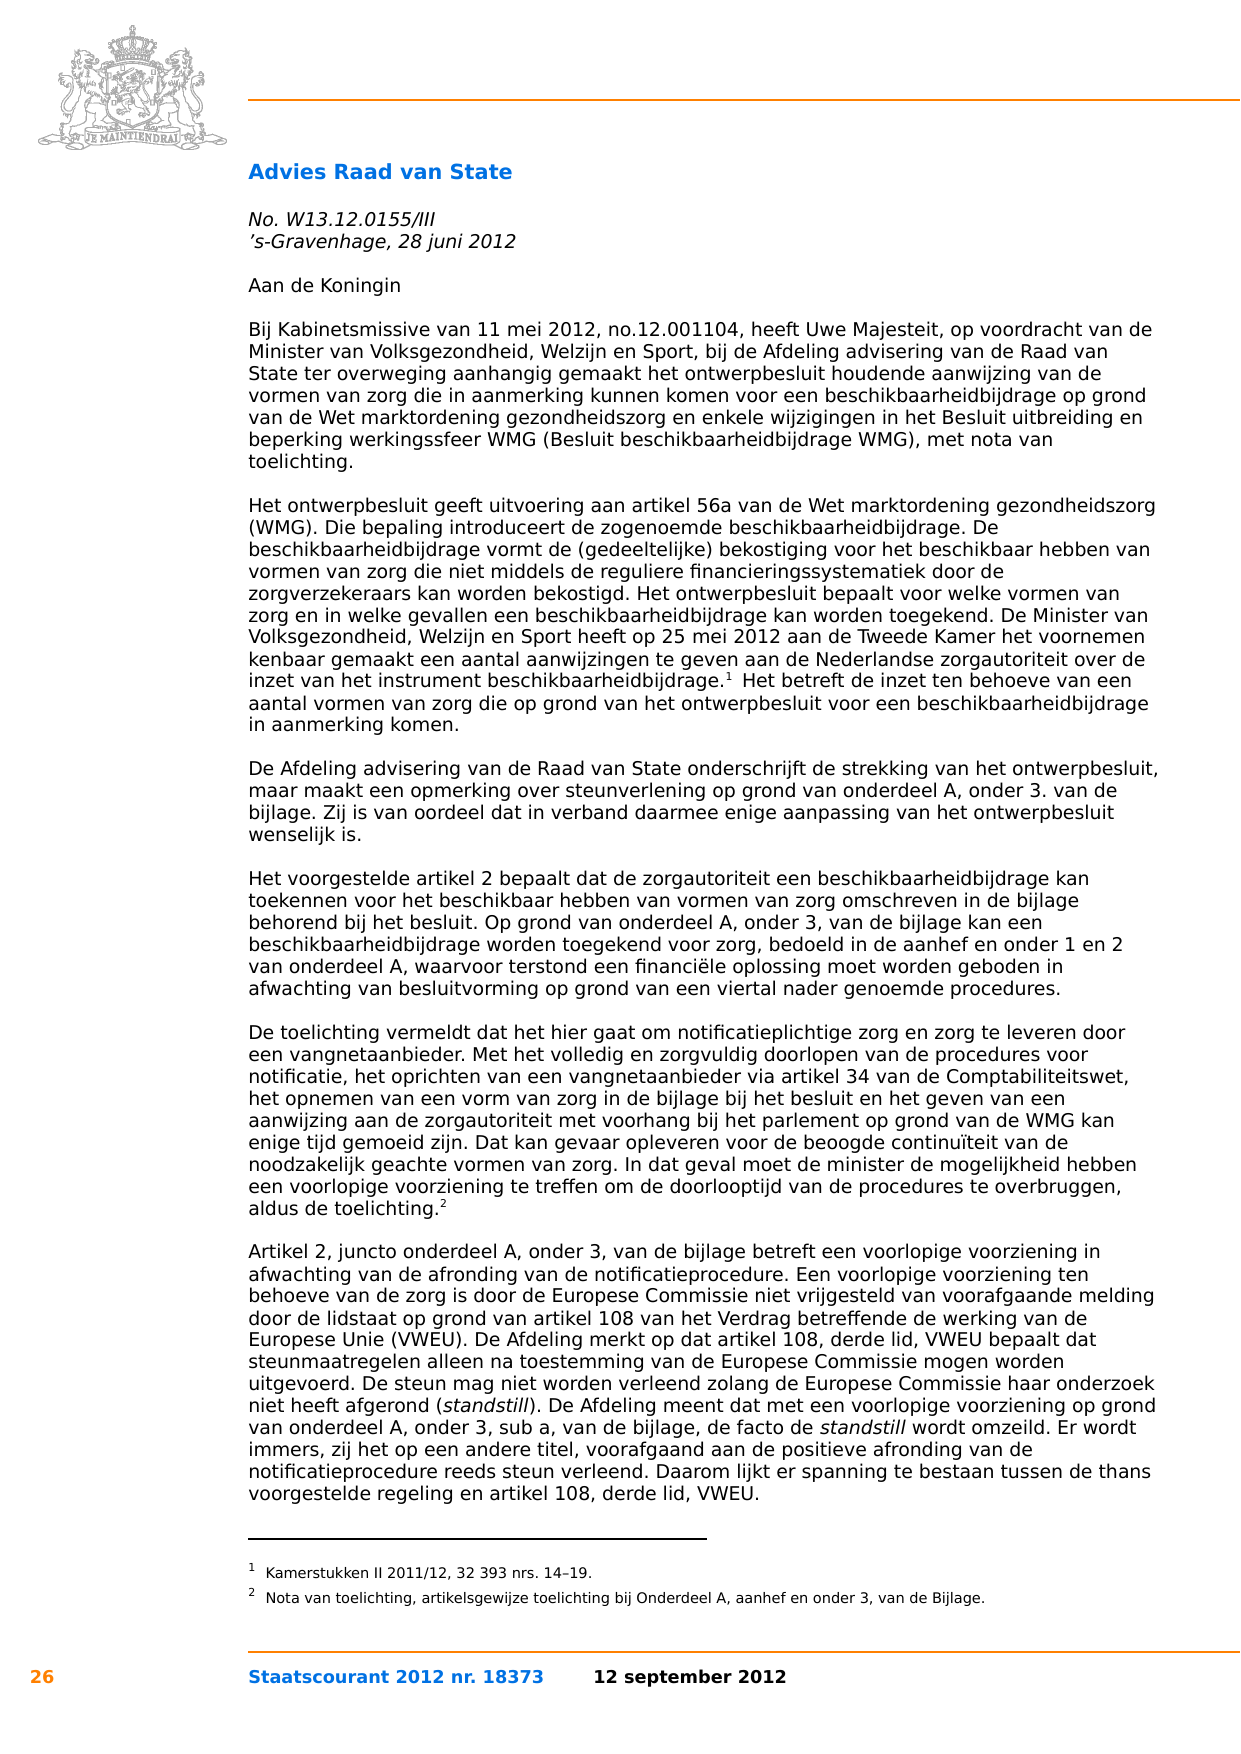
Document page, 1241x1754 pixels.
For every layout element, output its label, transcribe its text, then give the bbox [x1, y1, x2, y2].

text ’s-Gravenhage, 28 juni 2012 [248, 231, 1163, 253]
text Het ontwerpbesluit geeft uitvoering aan artikel 56a van de Wet marktordening gezondheidszorg (WMG). Die bepaling introduceert de zogenoemde beschikbaarheidbijdrage. De beschikbaarheidbijdrage vormt de (gedeeltelijke) bekostiging voor het beschikbaar hebben van vormen van zorg die niet middels de reguliere financieringssystematiek door de zorgverzekeraars kan worden bekostigd. Het ontwerpbesluit bepaalt voor welke vormen van zorg en in welke gevallen een beschikbaarheidbijdrage kan worden toegekend. De Minister van Volksgezondheid, Welzijn en Sport heeft op 25 mei 2012 aan de Tweede Kamer het voornemen kenbaar gemaakt een aantal aanwijzingen te geven aan de Nederlandse zorgautoriteit over de inzet van het instrument beschikbaarheidbijdrage. Het betreft de inzet ten behoeve van een aantal vormen van zorg die op grond van het ontwerpbesluit voor een beschikbaarheidbijdrage in aanmerking komen. [248, 494, 1163, 736]
text De toelichting vermeldt dat het hier gaat om notificatieplichtige zorg en zorg te leveren door een vangnetaanbieder. Met het volledig en zorgvuldig doorlopen van de procedures voor notificatie, het oprichten van een vangnetaanbieder via artikel 34 van de Comptabiliteitswet, het opnemen van een vorm van zorg in de bijlage bij het besluit en het geven van een aanwijzing aan de zorgautoriteit met voorhang bij het parlement op grond van de WMG kan enige tijd gemoeid zijn. Dat kan gevaar opleveren voor de beoogde continuïteit van de noodzakelijk geachte vormen van zorg. In dat geval moet de minister de mogelijkheid hebben een voorlopige voorziening te treffen om de doorlooptijd van de procedures te overbruggen, aldus de toelichting. [248, 1022, 1163, 1219]
text Artikel 2, juncto onderdeel A, onder 3, van de bijlage betreft een voorlopige voorziening in afwachting van de afronding van de notificatieprocedure. Een voorlopige voorziening ten behoeve van de zorg is door de Europese Commissie niet vrijgesteld van voorafgaande melding door de lidstaat op grond van artikel 108 van het Verdrag betreffende de werking van de Europese Unie (VWEU). De Afdeling merkt op dat artikel 108, derde lid, VWEU bepaalt dat steunmaatregelen alleen na toestemming van de Europese Commissie mogen worden uitgevoerd. De steun mag niet worden verleend zolang de Europese Commissie haar onderzoek niet heeft afgerond (standstill). De Afdeling meent dat met een voorlopige voorziening op grond van onderdeel A, onder 3, sub a, van de bijlage, de facto de standstill wordt omzeild. Er wordt immers, zij het op een andere titel, voorafgaand aan de positieve afronding van de notificatieprocedure reeds steun verleend. Daarom lijkt er spanning te bestaan tussen de thans voorgestelde regeling en artikel 108, derde lid, VWEU. [248, 1241, 1163, 1505]
picture [38, 25, 227, 150]
text Het voorgestelde artikel 2 bepaalt dat de zorgautoriteit een beschikbaarheidbijdrage kan toekennen voor het beschikbaar hebben van vormen van zorg omschreven in de bijlage behorend bij het besluit. Op grond van onderdeel A, onder 3, van de bijlage kan een beschikbaarheidbijdrage worden toegekend voor zorg, bedoeld in de aanhef en onder 1 en 2 van onderdeel A, waarvoor terstond een financiële oplossing moet worden geboden in afwachting van besluitvorming op grond van een viertal nader genoemde procedures. [248, 868, 1163, 1000]
text De Afdeling advisering van de Raad van State onderschrijft de strekking van het ontwerpbesluit, maar maakt een opmerking over steunverlening op grond van onderdeel A, onder 3. van de bijlage. Zij is van oordeel dat in verband daarmee enige aanpassing van het ontwerpbesluit wenselijk is. [248, 758, 1163, 846]
text Bij Kabinetsmissive van 11 mei 2012, no.12.001104, heeft Uwe Majesteit, op voordracht van de Minister van Volksgezondheid, Welzijn en Sport, bij de Afdeling advisering van de Raad van State ter overweging aanhangig gemaakt het ontwerpbesluit houdende aanwijzing van de vormen van zorg die in aanmerking kunnen komen voor een beschikbaarheidbijdrage op grond van de Wet marktordening gezondheidszorg en enkele wijzigingen in het Besluit uitbreiding en beperking werkingssfeer WMG (Besluit beschikbaarheidbijdrage WMG), met nota van toelichting. [248, 319, 1163, 473]
text Nota van toelichting, artikelsgewijze toelichting bij Onderdeel A, aanhef en onder 3, van de Bijlage. [248, 1586, 1163, 1608]
text Kamerstukken II 2011/12, 32 393 nrs. 14–19. [248, 1561, 1163, 1583]
subtitle Advies Raad van State [248, 160, 1163, 184]
text No. W13.12.0155/III [248, 209, 1163, 231]
text Aan de Koningin [248, 275, 1163, 297]
